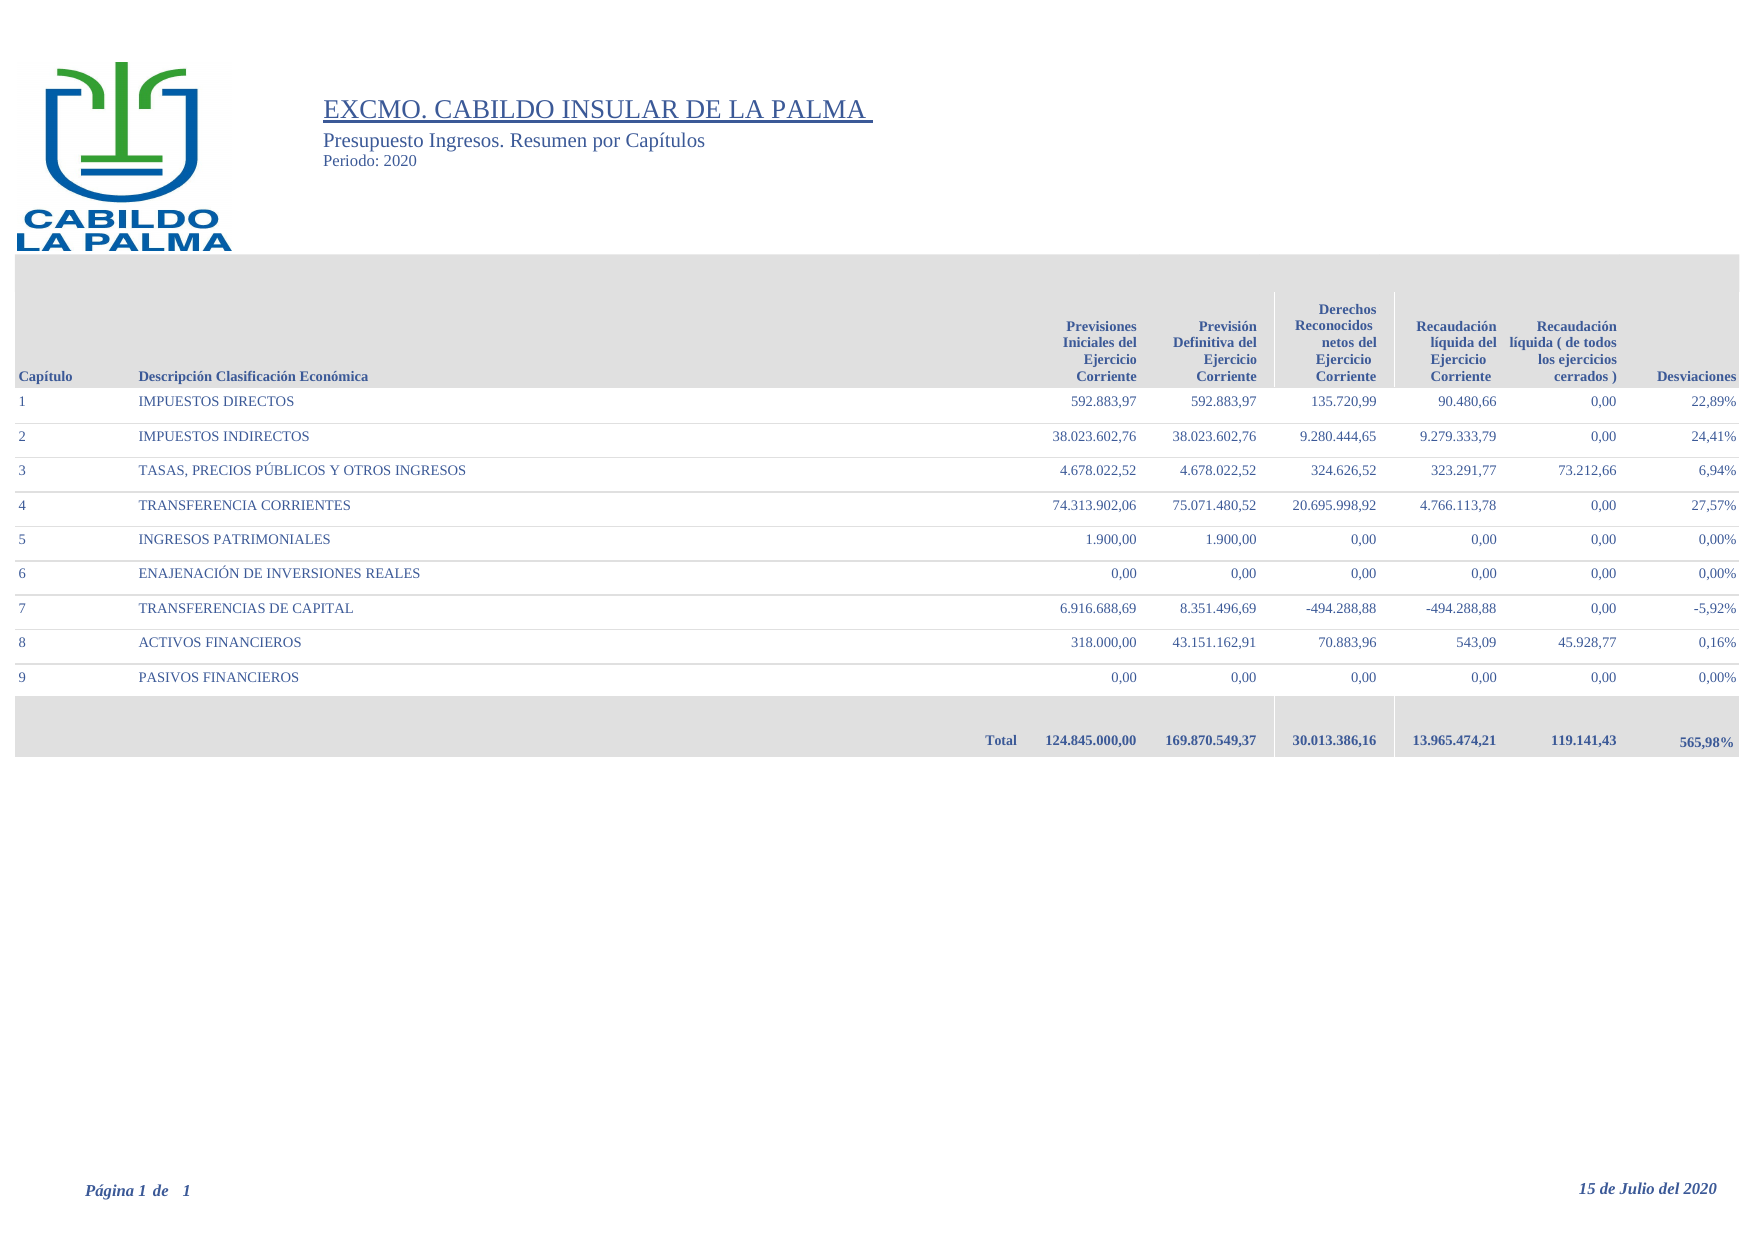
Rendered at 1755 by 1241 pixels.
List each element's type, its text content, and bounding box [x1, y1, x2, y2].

table_cell 74.313.902,06 [1031, 493, 1151, 526]
table_cell 1 [15, 388, 105, 422]
table_cell IMPUESTOS INDIRECTOS [105, 424, 725, 457]
table_cell 324.626,52 [1275, 458, 1394, 491]
table_header Recaudación líquida ( de todos los ejercicios cerrados ) [1503, 292, 1637, 387]
table_cell 0,00 [1503, 665, 1637, 696]
table_cell 90.480,66 [1395, 388, 1503, 422]
table_cell 9.280.444,65 [1275, 424, 1394, 457]
table_cell 0,00% [1637, 527, 1739, 560]
table_cell 543,09 [1395, 630, 1503, 663]
table_cell [725, 630, 1031, 663]
table_cell 20.695.998,92 [1275, 493, 1394, 526]
table_cell 30.013.386,16 [1275, 696, 1394, 757]
table_cell 0,00 [1275, 527, 1394, 560]
table_cell 4.678.022,52 [1031, 458, 1151, 491]
table_cell 45.928,77 [1503, 630, 1637, 663]
table_cell -494.288,88 [1275, 596, 1394, 629]
table_cell [725, 424, 1031, 457]
table_cell 4 [15, 493, 105, 526]
table_cell 0,00 [1503, 388, 1637, 422]
table_cell 565,98% [1637, 696, 1739, 757]
table_cell TRANSFERENCIA CORRIENTES [105, 493, 725, 526]
table_cell 0,00 [1503, 424, 1637, 457]
table_header Desviaciones [1637, 292, 1739, 387]
table_cell 6 [15, 562, 105, 594]
table_cell 13.965.474,21 [1395, 696, 1503, 757]
table_cell TRANSFERENCIAS DE CAPITAL [105, 596, 725, 629]
table_cell ENAJENACIÓN DE INVERSIONES REALES [105, 562, 725, 594]
table_cell 4.766.113,78 [1395, 493, 1503, 526]
table_cell 323.291,77 [1395, 458, 1503, 491]
table_cell 0,00 [1503, 596, 1637, 629]
table_header Descripción Clasificación Económica [105, 292, 725, 387]
table_cell 4.678.022,52 [1151, 458, 1274, 491]
table_cell 7 [15, 596, 105, 629]
table_cell [725, 388, 1031, 422]
table_cell [725, 458, 1031, 491]
table_header Derechos Reconocidos netos del Ejercicio Corriente [1275, 292, 1394, 387]
table_cell ACTIVOS FINANCIEROS [105, 630, 725, 663]
table_cell [725, 596, 1031, 629]
table_cell 0,00 [1395, 527, 1503, 560]
table_cell 6.916.688,69 [1031, 596, 1151, 629]
table_cell 0,00 [1395, 665, 1503, 696]
table_cell [725, 493, 1031, 526]
table_cell INGRESOS PATRIMONIALES [105, 527, 725, 560]
table_cell [105, 696, 725, 757]
table_cell 6,94% [1637, 458, 1739, 491]
table_cell 0,00 [1031, 665, 1151, 696]
table_cell 124.845.000,00 [1031, 696, 1151, 757]
table_cell 0,00 [1503, 562, 1637, 594]
table_cell 3 [15, 458, 105, 491]
table_cell 0,00 [1275, 665, 1394, 696]
table_cell 0,16% [1637, 630, 1739, 663]
table_cell 119.141,43 [1503, 696, 1637, 757]
table_cell IMPUESTOS DIRECTOS [105, 388, 725, 422]
table_cell [15, 696, 105, 757]
table_cell 9 [15, 665, 105, 696]
table_cell 0,00 [1395, 562, 1503, 594]
table_header Previsiones Iniciales del Ejercicio Corriente [1031, 292, 1151, 387]
table_cell 9.279.333,79 [1395, 424, 1503, 457]
table_cell 0,00 [1031, 562, 1151, 594]
table_cell 24,41% [1637, 424, 1739, 457]
table_cell 169.870.549,37 [1151, 696, 1274, 757]
table_cell [725, 527, 1031, 560]
table_cell 38.023.602,76 [1031, 424, 1151, 457]
table_cell 43.151.162,91 [1151, 630, 1274, 663]
table_cell 73.212,66 [1503, 458, 1637, 491]
table_cell 592.883,97 [1031, 388, 1151, 422]
table_cell [725, 665, 1031, 696]
table_cell 38.023.602,76 [1151, 424, 1274, 457]
table_cell 70.883,96 [1275, 630, 1394, 663]
table_cell [725, 562, 1031, 594]
table_cell 592.883,97 [1151, 388, 1274, 422]
table_cell 2 [15, 424, 105, 457]
table_cell 318.000,00 [1031, 630, 1151, 663]
table_cell 0,00 [1151, 665, 1274, 696]
table_cell 8 [15, 630, 105, 663]
table_cell 0,00 [1503, 493, 1637, 526]
table_cell 5 [15, 527, 105, 560]
table_header Previsión Definitiva del Ejercicio Corriente [1151, 292, 1274, 387]
table_cell PASIVOS FINANCIEROS [105, 665, 725, 696]
table_cell 0,00 [1151, 562, 1274, 594]
table_cell 0,00% [1637, 562, 1739, 594]
table_cell 75.071.480,52 [1151, 493, 1274, 526]
table_header [725, 292, 1031, 387]
table_cell 8.351.496,69 [1151, 596, 1274, 629]
text Página 1 de 1 15 de Julio del 2020 [85, 1178, 1750, 1200]
table_header Capítulo [15, 292, 105, 387]
table_cell Total [725, 696, 1031, 757]
table_cell 22,89% [1637, 388, 1739, 422]
table_cell TASAS, PRECIOS PÚBLICOS Y OTROS INGRESOS [105, 458, 725, 491]
table_cell -494.288,88 [1395, 596, 1503, 629]
table_cell 0,00% [1637, 665, 1739, 696]
table_cell 1.900,00 [1031, 527, 1151, 560]
table_cell 1.900,00 [1151, 527, 1274, 560]
table_cell 27,57% [1637, 493, 1739, 526]
table_header Recaudación líquida del Ejercicio Corriente [1395, 292, 1503, 387]
table_cell 0,00 [1275, 562, 1394, 594]
table_cell -5,92% [1637, 596, 1739, 629]
table_cell 0,00 [1503, 527, 1637, 560]
table_cell 135.720,99 [1275, 388, 1394, 422]
